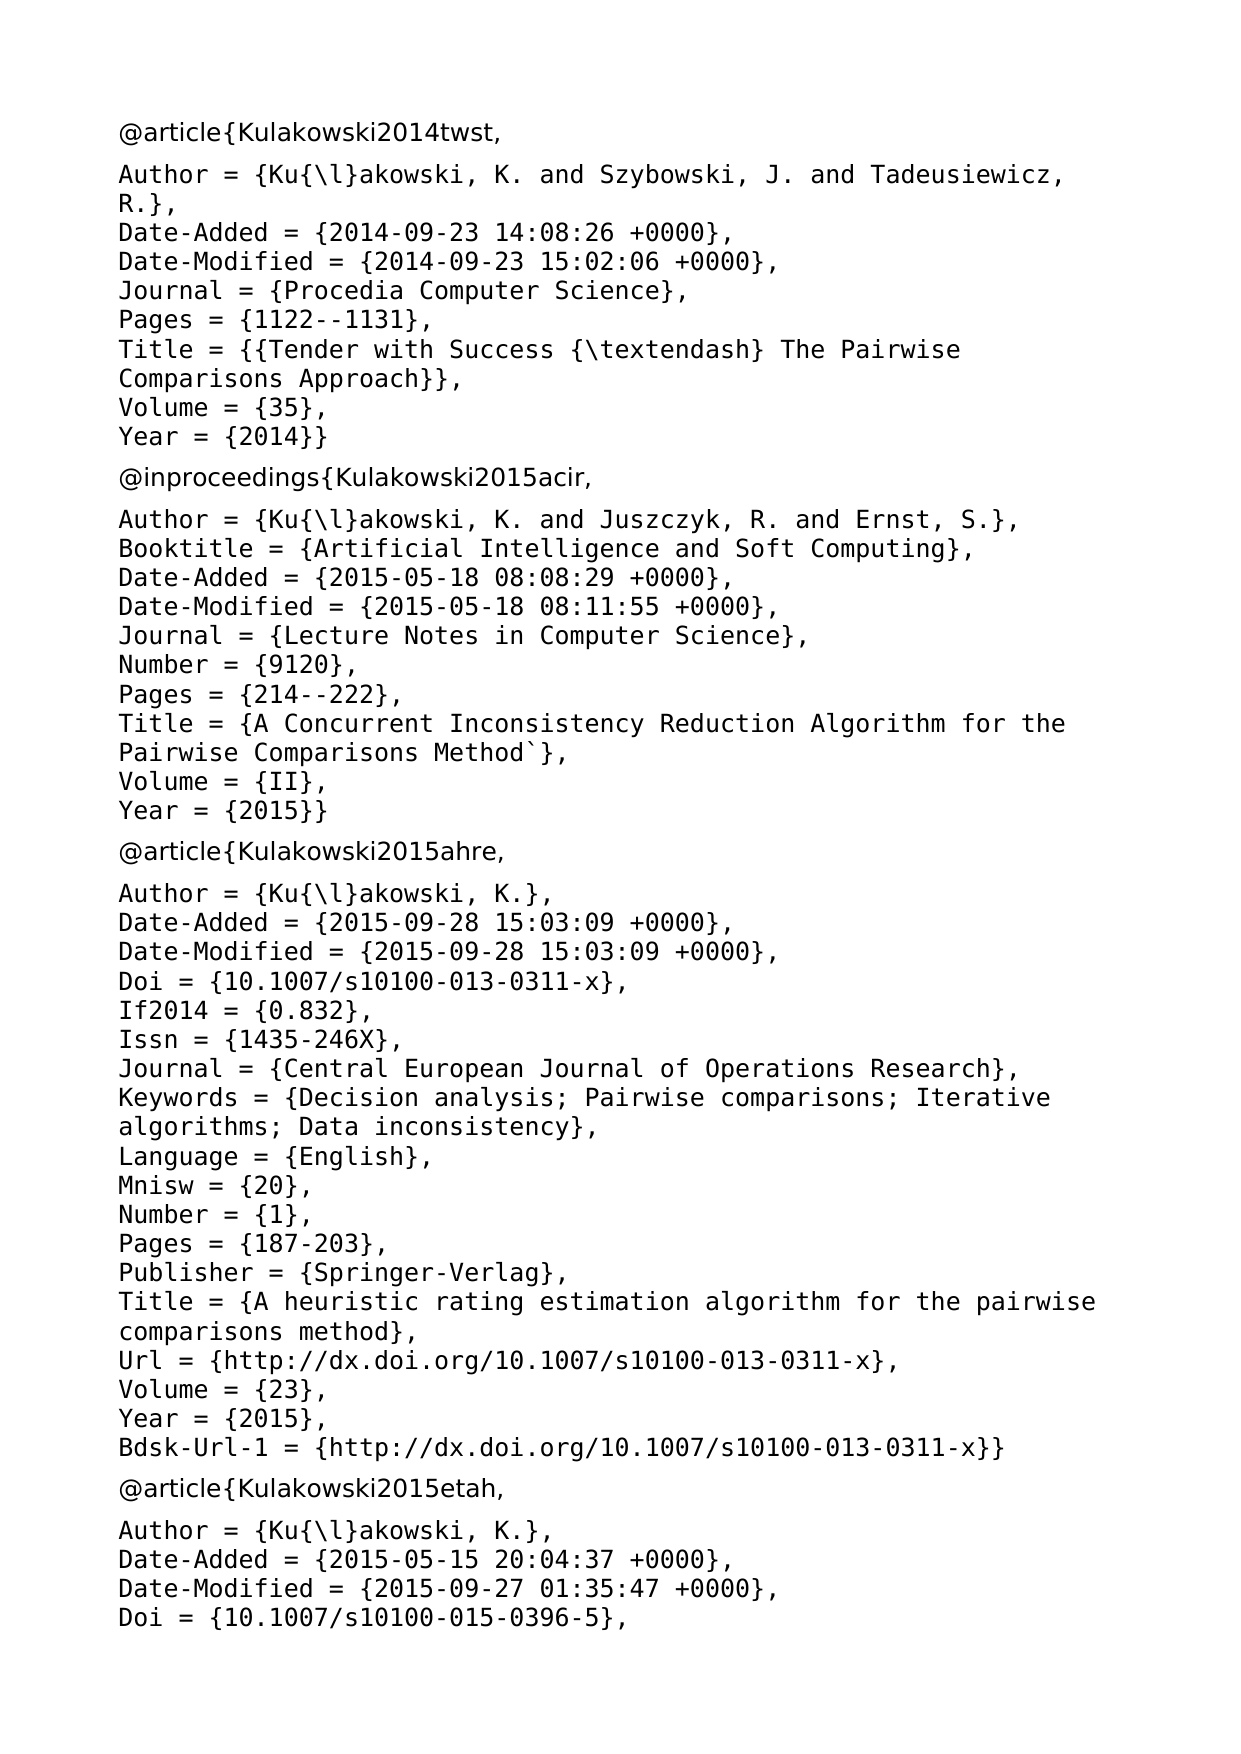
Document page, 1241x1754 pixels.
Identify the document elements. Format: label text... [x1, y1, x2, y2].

text @article{Kulakowski2014twst, [118, 118, 1122, 147]
text Author = {Ku{\l}akowski, K. and Szybowski, J. and Tadeusiewicz, R.}, Date-Added = {2014-09-23 14:08:26 +0000}, Date-Modified = {2014-09-23 15:02:06 +0000}, Journal = {Procedia Computer Science}, Pages = {1122--1131}, Title = {{Tender with Success {\textendash} The Pairwise Comparisons Approach}}, Volume = {35}, Year = {2014}} [118, 160, 1122, 451]
text Author = {Ku{\l}akowski, K. and Juszczyk, R. and Ernst, S.}, Booktitle = {Artificial Intelligence and Soft Computing}, Date-Added = {2015-05-18 08:08:29 +0000}, Date-Modified = {2015-05-18 08:11:55 +0000}, Journal = {Lecture Notes in Computer Science}, Number = {9120}, Pages = {214--222}, Title = {A Concurrent Inconsistency Reduction Algorithm for the Pairwise Comparisons Method`}, Volume = {II}, Year = {2015}} [118, 505, 1122, 826]
text Author = {Ku{\l}akowski, K.}, Date-Added = {2015-05-15 20:04:37 +0000}, Date-Modified = {2015-09-27 01:35:47 +0000}, Doi = {10.1007/s10100-015-0396-5}, [118, 1516, 1122, 1633]
text @article{Kulakowski2015ahre, [118, 837, 1122, 867]
text @article{Kulakowski2015etah, [118, 1474, 1122, 1503]
text Author = {Ku{\l}akowski, K.}, Date-Added = {2015-09-28 15:03:09 +0000}, Date-Modified = {2015-09-28 15:03:09 +0000}, Doi = {10.1007/s10100-013-0311-x}, If2014 = {0.832}, Issn = {1435-246X}, Journal = {Central European Journal of Operations Research}, Keywords = {Decision analysis; Pairwise comparisons; Iterative algorithms; Data inconsistency}, Language = {English}, Mnisw = {20}, Number = {1}, Pages = {187-203}, Publisher = {Springer-Verlag}, Title = {A heuristic rating estimation algorithm for the pairwise comparisons method}, Url = {http://dx.doi.org/10.1007/s10100-013-0311-x}, Volume = {23}, Year = {2015}, Bdsk-Url-1 = {http://dx.doi.org/10.1007/s10100-013-0311-x}} [118, 879, 1122, 1462]
text @inproceedings{Kulakowski2015acir, [118, 463, 1122, 492]
